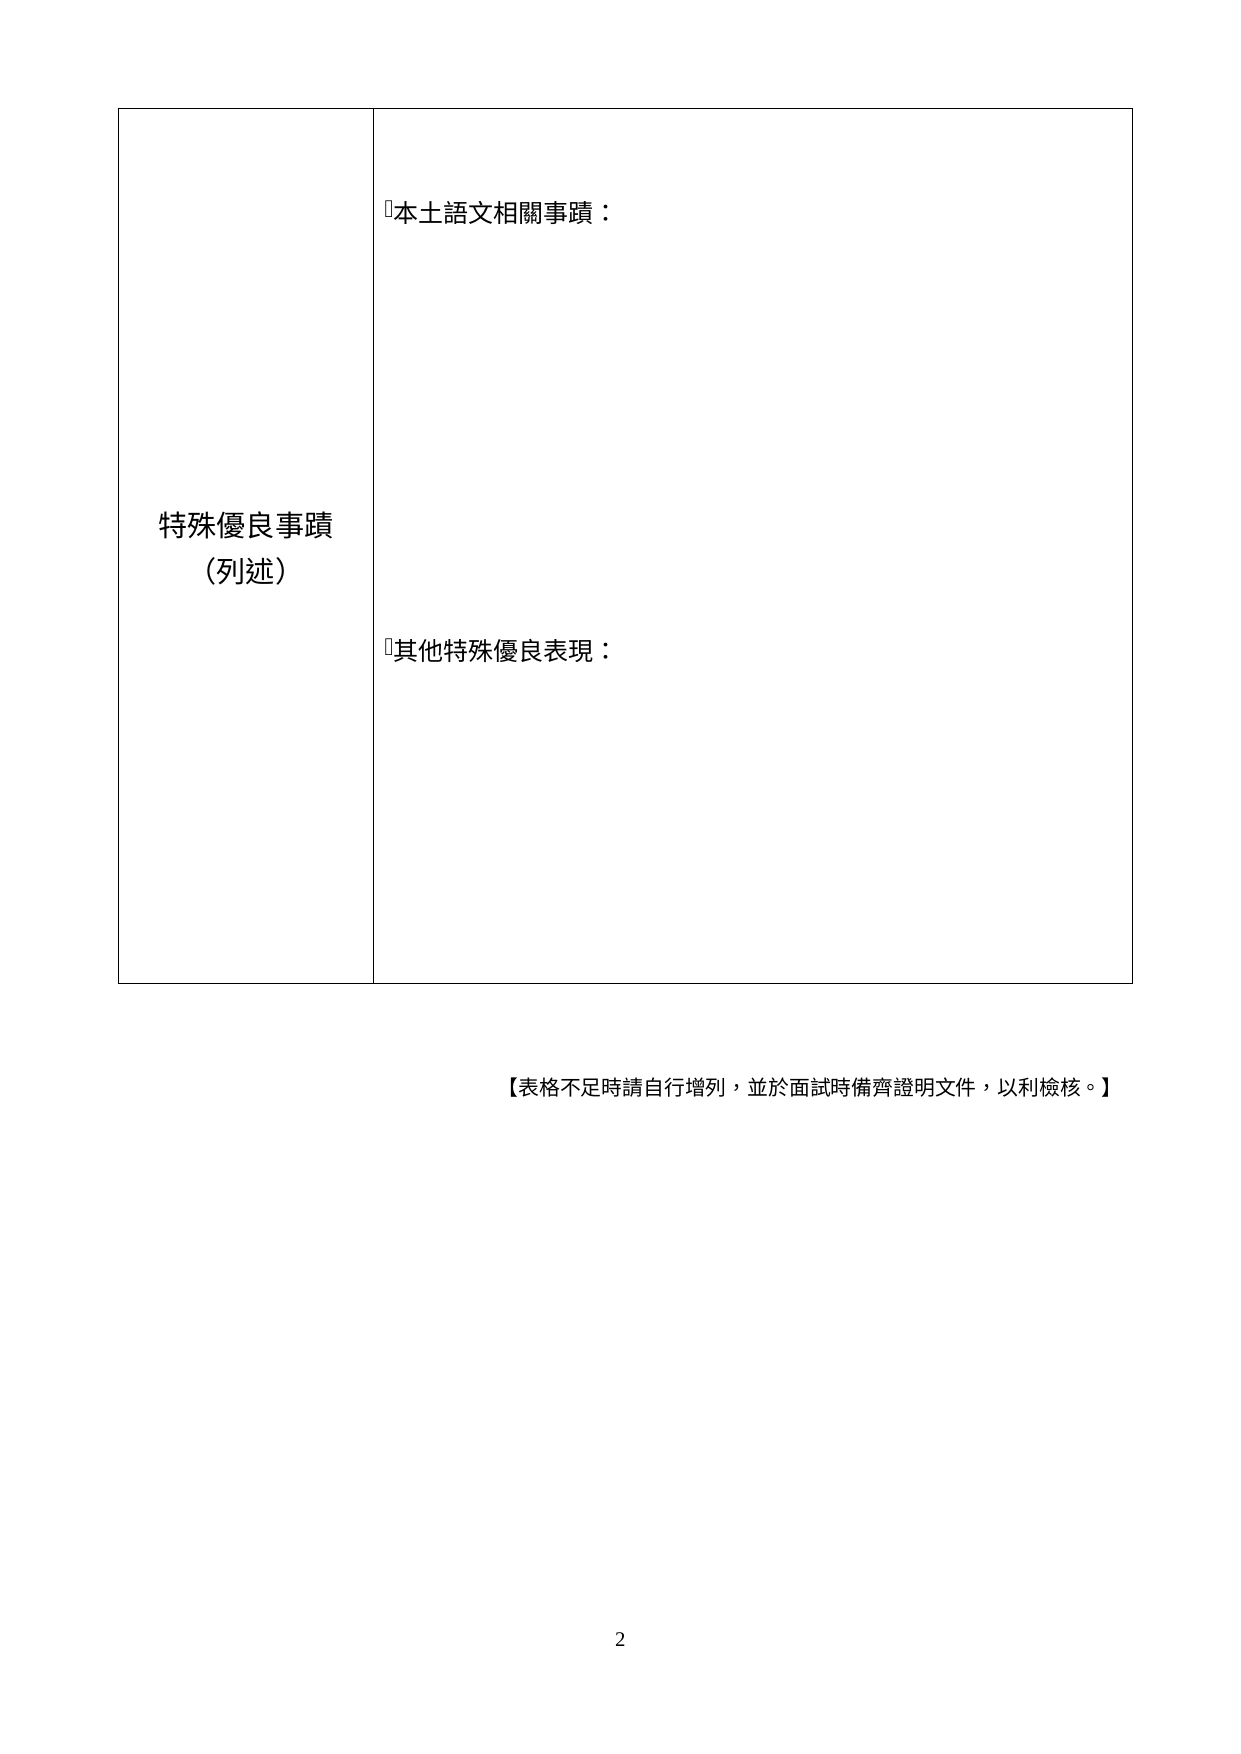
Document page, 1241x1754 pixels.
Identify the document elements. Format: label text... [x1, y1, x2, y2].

table_cell 本土語文相關事蹟： 其他特殊優良表現： [374, 109, 1132, 983]
table_cell 特殊優良事蹟 （列述） [119, 109, 373, 983]
text 【表格不足時請自行增列，並於面試時備齊證明文件，以利檢核。】 [118, 1045, 1122, 1108]
